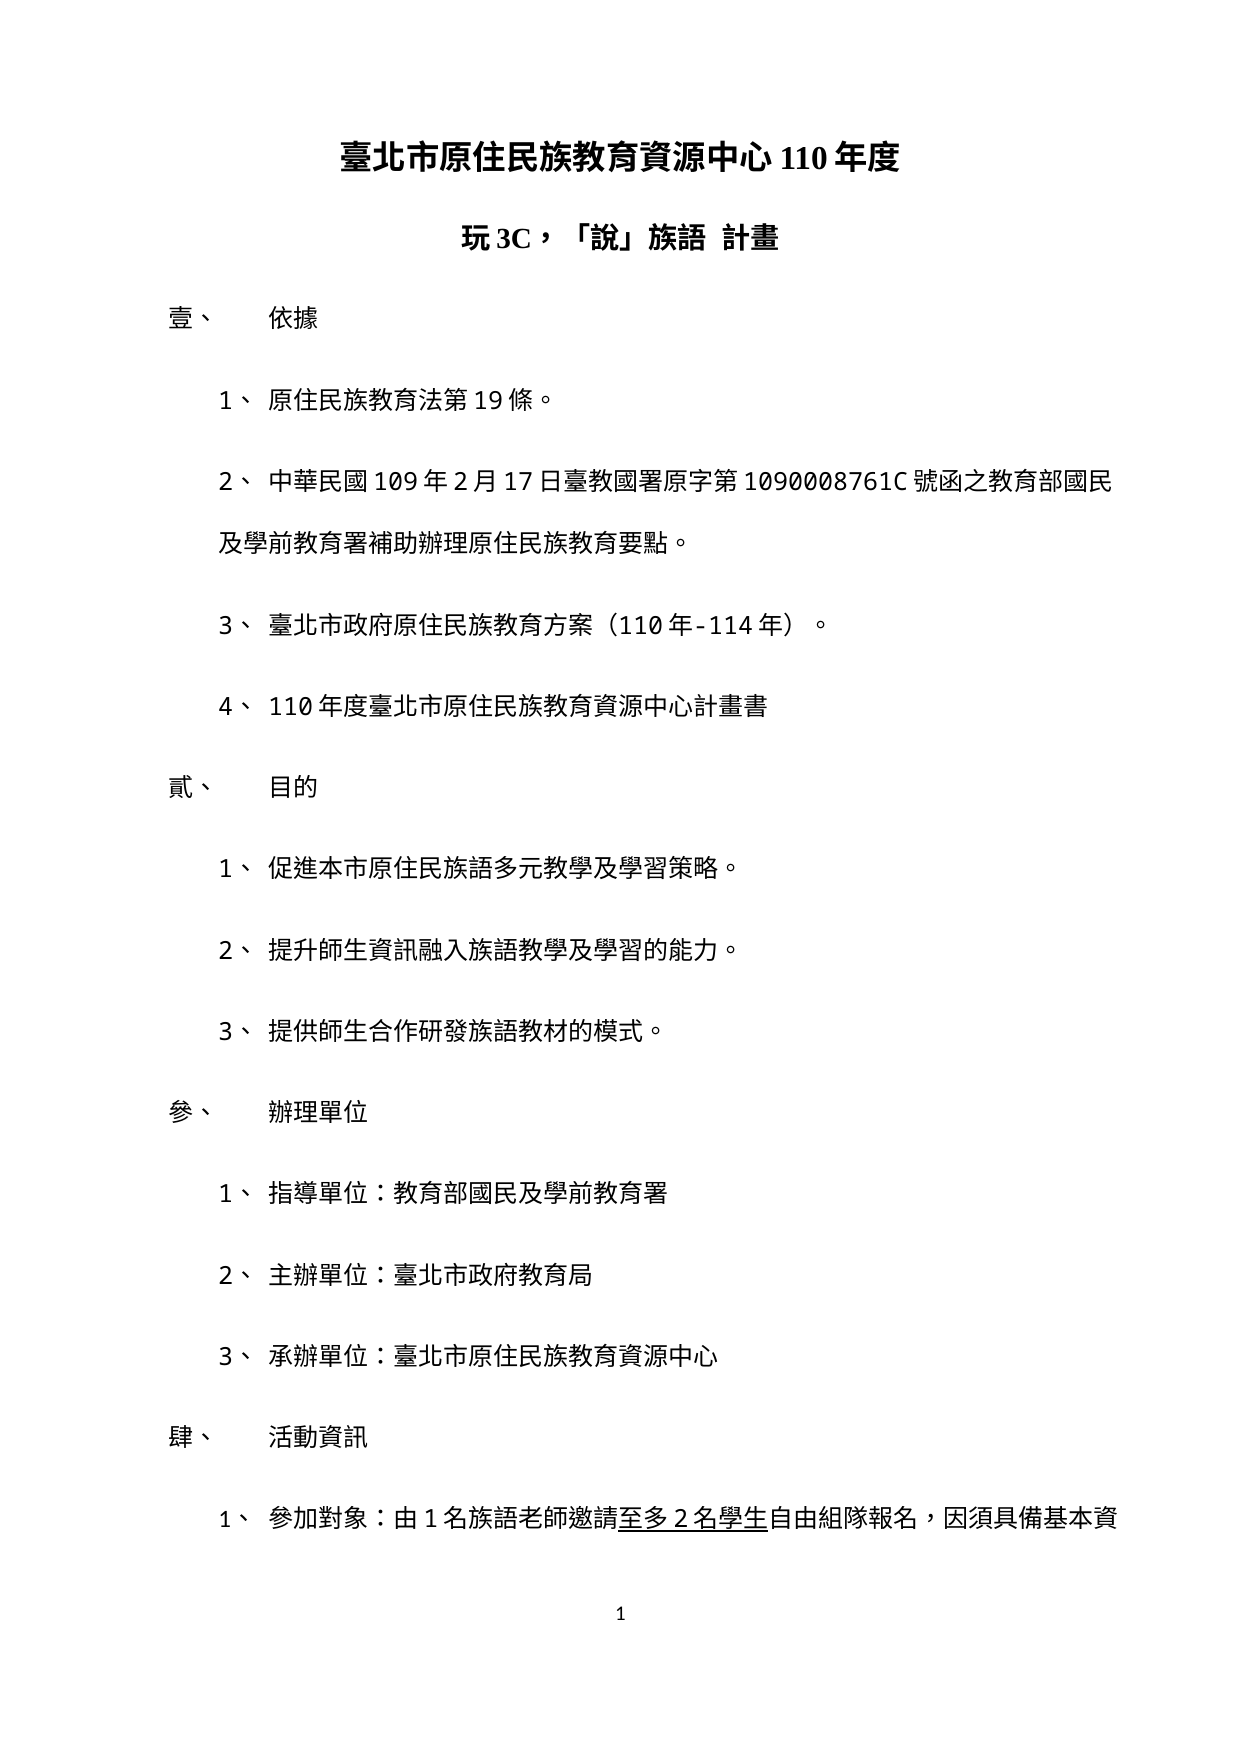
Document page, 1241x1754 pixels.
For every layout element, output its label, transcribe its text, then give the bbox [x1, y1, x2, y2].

list 主辦單位：臺北市政府教育局 [218, 1232, 1122, 1294]
list 依據 [168, 275, 1122, 338]
list 促進本市原住民族語多元教學及學習策略。 [218, 825, 1122, 888]
list 指導單位：教育部國民及學前教育署 [218, 1150, 1122, 1213]
list 中華民國109年2月17日臺教國署原字第1090008761C號函之教育部國民及學前教育署補助辦理原住民族教育要點。 [218, 438, 1122, 563]
list 臺北市政府原住民族教育方案（110年-114年）。 [218, 582, 1122, 644]
list 提升師生資訊融入族語教學及學習的能力。 [218, 907, 1122, 969]
list 目的 [168, 744, 1122, 807]
list 提供師生合作研發族語教材的模式。 [218, 988, 1122, 1050]
list 參加對象：由1名族語老師邀請至多2名學生自由組隊報名，因須具備基本資 [218, 1475, 1122, 1538]
list 承辦單位：臺北市原住民族教育資源中心 [218, 1313, 1122, 1375]
list 原住民族教育法第19條。 [218, 357, 1122, 419]
list 活動資訊 [168, 1394, 1122, 1457]
text 玩3C，「說」族語 計畫 [118, 194, 1122, 257]
list 110年度臺北市原住民族教育資源中心計畫書 [218, 663, 1122, 725]
list 辦理單位 [168, 1069, 1122, 1132]
text 臺北市原住民族教育資源中心110年度 [118, 113, 1122, 175]
